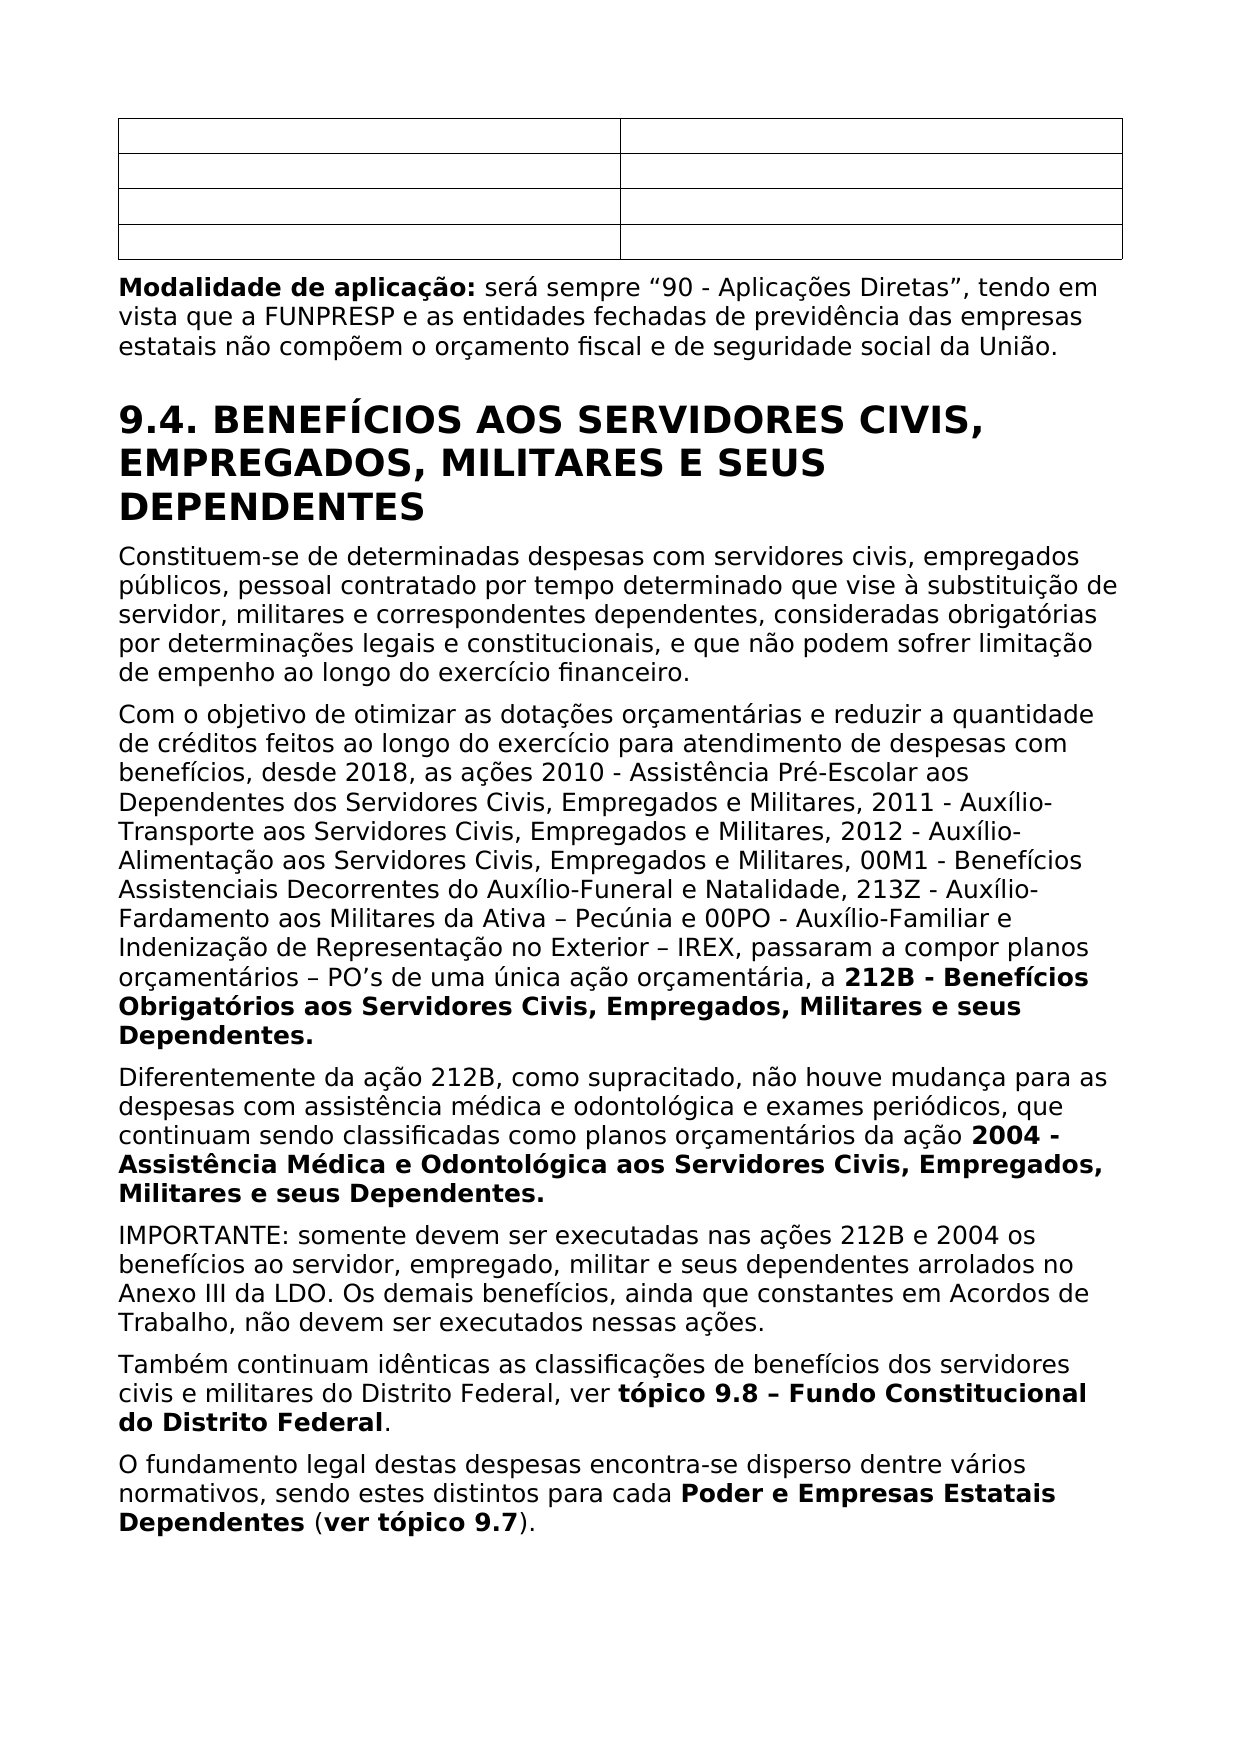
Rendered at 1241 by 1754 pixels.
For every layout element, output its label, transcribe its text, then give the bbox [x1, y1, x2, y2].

text Modalidade de aplicação: será sempre “90 - Aplicações Diretas”, tendo em vista que a FUNPRESP e as entidades fechadas de previdência das empresas estatais não compõem o orçamento fiscal e de seguridade social da União. [118, 273, 1122, 361]
table_cell [621, 119, 1122, 153]
text Também continuam idênticas as classificações de benefícios dos servidores civis e militares do Distrito Federal, ver tópico 9.8 – Fundo Constitucional do Distrito Federal. [118, 1350, 1122, 1438]
table_cell [621, 225, 1122, 258]
text Com o objetivo de otimizar as dotações orçamentárias e reduzir a quantidade de créditos feitos ao longo do exercício para atendimento de despesas com benefícios, desde 2018, as ações 2010 - Assistência Pré-Escolar aos Dependentes dos Servidores Civis, Empregados e Militares, 2011 - Auxílio-Transporte aos Servidores Civis, Empregados e Militares, 2012 - Auxílio-Alimentação aos Servidores Civis, Empregados e Militares, 00M1 - Benefícios Assistenciais Decorrentes do Auxílio-Funeral e Natalidade, 213Z - Auxílio-Fardamento aos Militares da Ativa – Pecúnia e 00PO - Auxílio-Familiar e Indenização de Representação no Exterior – IREX, passaram a compor planos orçamentários – PO’s de uma única ação orçamentária, a 212B - Benefícios Obrigatórios aos Servidores Civis, Empregados, Militares e seus Dependentes. [118, 700, 1122, 1050]
table_cell [119, 119, 620, 153]
table_cell [621, 189, 1122, 223]
subtitle 9.4. BENEFÍCIOS AOS SERVIDORES CIVIS, EMPREGADOS, MILITARES E SEUS DEPENDENTES [118, 398, 1122, 529]
text Diferentemente da ação 212B, como supracitado, não houve mudança para as despesas com assistência médica e odontológica e exames periódicos, que continuam sendo classificadas como planos orçamentários da ação 2004 - Assistência Médica e Odontológica aos Servidores Civis, Empregados, Militares e seus Dependentes. [118, 1063, 1122, 1208]
text O fundamento legal destas despesas encontra-se disperso dentre vários normativos, sendo estes distintos para cada Poder e Empresas Estatais Dependentes (ver tópico 9.7). [118, 1450, 1122, 1538]
text IMPORTANTE: somente devem ser executadas nas ações 212B e 2004 os benefícios ao servidor, empregado, militar e seus dependentes arrolados no Anexo III da LDO. Os demais benefícios, ainda que constantes em Acordos de Trabalho, não devem ser executados nessas ações. [118, 1221, 1122, 1338]
text Constituem-se de determinadas despesas com servidores civis, empregados públicos, pessoal contratado por tempo determinado que vise à substituição de servidor, militares e correspondentes dependentes, consideradas obrigatórias por determinações legais e constitucionais, e que não podem sofrer limitação de empenho ao longo do exercício financeiro. [118, 542, 1122, 688]
table_cell [119, 189, 620, 223]
table_cell [621, 154, 1122, 188]
table_cell [119, 154, 620, 188]
table_cell [119, 225, 620, 258]
